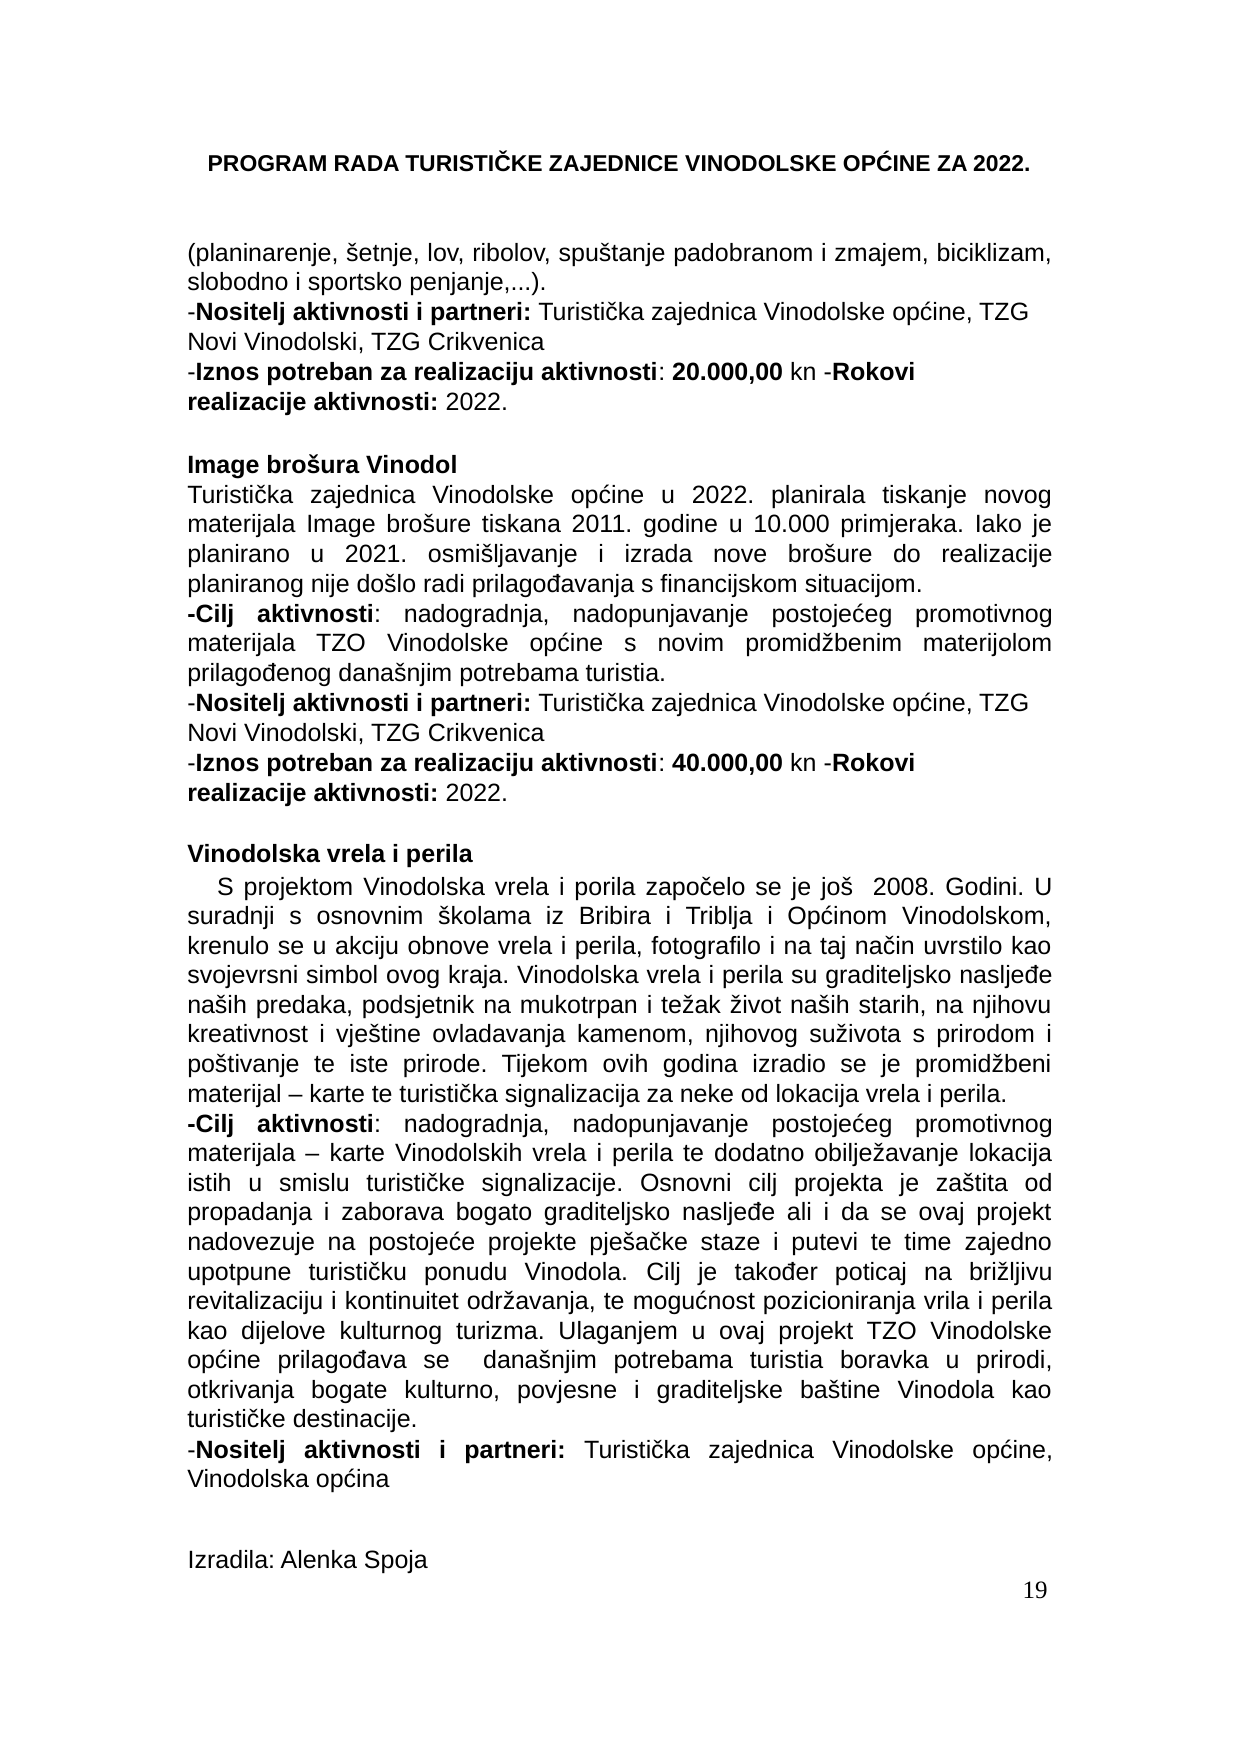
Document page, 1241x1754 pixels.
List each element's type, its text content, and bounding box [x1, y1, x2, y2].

text -Cilj aktivnosti: nadogradnja, nadopunjavanje postojećeg promotivnog materijala TZO Vinodolske općine s novim promidžbenim materijolom prilagođenog današnjim potrebama turistia. [187, 599, 1053, 687]
text Vinodolska vrela i perila [187, 839, 1053, 867]
text -Nositelj aktivnosti i partneri: Turistička zajednica Vinodolske općine, Vinodolska općina [187, 1434, 1053, 1493]
text -Nositelj aktivnosti i partneri: Turistička zajednica Vinodolske općine, TZG [187, 688, 1053, 717]
text Turistička zajednica Vinodolske općine u 2022. planirala tiskanje novog materijala Image brošure tiskana 2011. godine u 10.000 primjeraka. Iako je planirano u 2021. osmišljavanje i izrada nove brošure do realizacije planiranog nije došlo radi prilagođavanja s financijskom situacijom. [187, 480, 1053, 597]
text S projektom Vinodolska vrela i porila započelo se je još 2008. Godini. U suradnji s osnovnim školama iz Bribira i Triblja i Općinom Vinodolskom, krenulo se u akciju obnove vrela i perila, fotografilo i na taj način uvrstilo kao svojevrsni simbol ovog kraja. Vinodolska vrela i perila su graditeljsko nasljeđe naših predaka, podsjetnik na mukotrpan i težak život naših starih, na njihovu kreativnost i vještine ovladavanja kamenom, njihovog suživota s prirodom i poštivanje te iste prirode. Tijekom ovih godina izradio se je promidžbeni materijal – karte te turistička signalizacija za neke od lokacija vrela i perila. [187, 871, 1053, 1107]
text Novi Vinodolski, TZG Crikvenica [187, 718, 1053, 747]
text (planinarenje, šetnje, lov, ribolov, spuštanje padobranom i zmajem, biciklizam, slobodno i sportsko penjanje,...). [187, 237, 1053, 296]
text -Nositelj aktivnosti i partneri: Turistička zajednica Vinodolske općine, TZG [187, 297, 1053, 326]
text Novi Vinodolski, TZG Crikvenica [187, 327, 1053, 356]
text -Cilj aktivnosti: nadogradnja, nadopunjavanje postojećeg promotivnog materijala – karte Vinodolskih vrela i perila te dodatno obilježavanje lokacija istih u smislu turističke signalizacije. Osnovni cilj projekta je zaštita od propadanja i zaborava bogato graditeljsko nasljeđe ali i da se ovaj projekt nadovezuje na postojeće projekte pješačke staze i putevi te time zajedno upotpune turističku ponudu Vinodola. Cilj je također poticaj na brižljivu revitalizaciju i kontinuitet održavanja, te mogućnost pozicioniranja vrila i perila kao dijelove kulturnog turizma. Ulaganjem u ovaj projekt TZO Vinodolske općine prilagođava se današnjim potrebama turistia boravka u prirodi, otkrivanja bogate kulturno, povjesne i graditeljske baštine Vinodola kao turističke destinacije. [187, 1109, 1053, 1433]
text Image brošura Vinodol [187, 450, 1053, 478]
text -Iznos potreban za realizaciju aktivnosti: 40.000,00 kn -Rokovi realizacije aktivnosti: 2022. [187, 748, 916, 807]
text -Iznos potreban za realizaciju aktivnosti: 20.000,00 kn -Rokovi realizacije aktivnosti: 2022. [187, 357, 916, 416]
